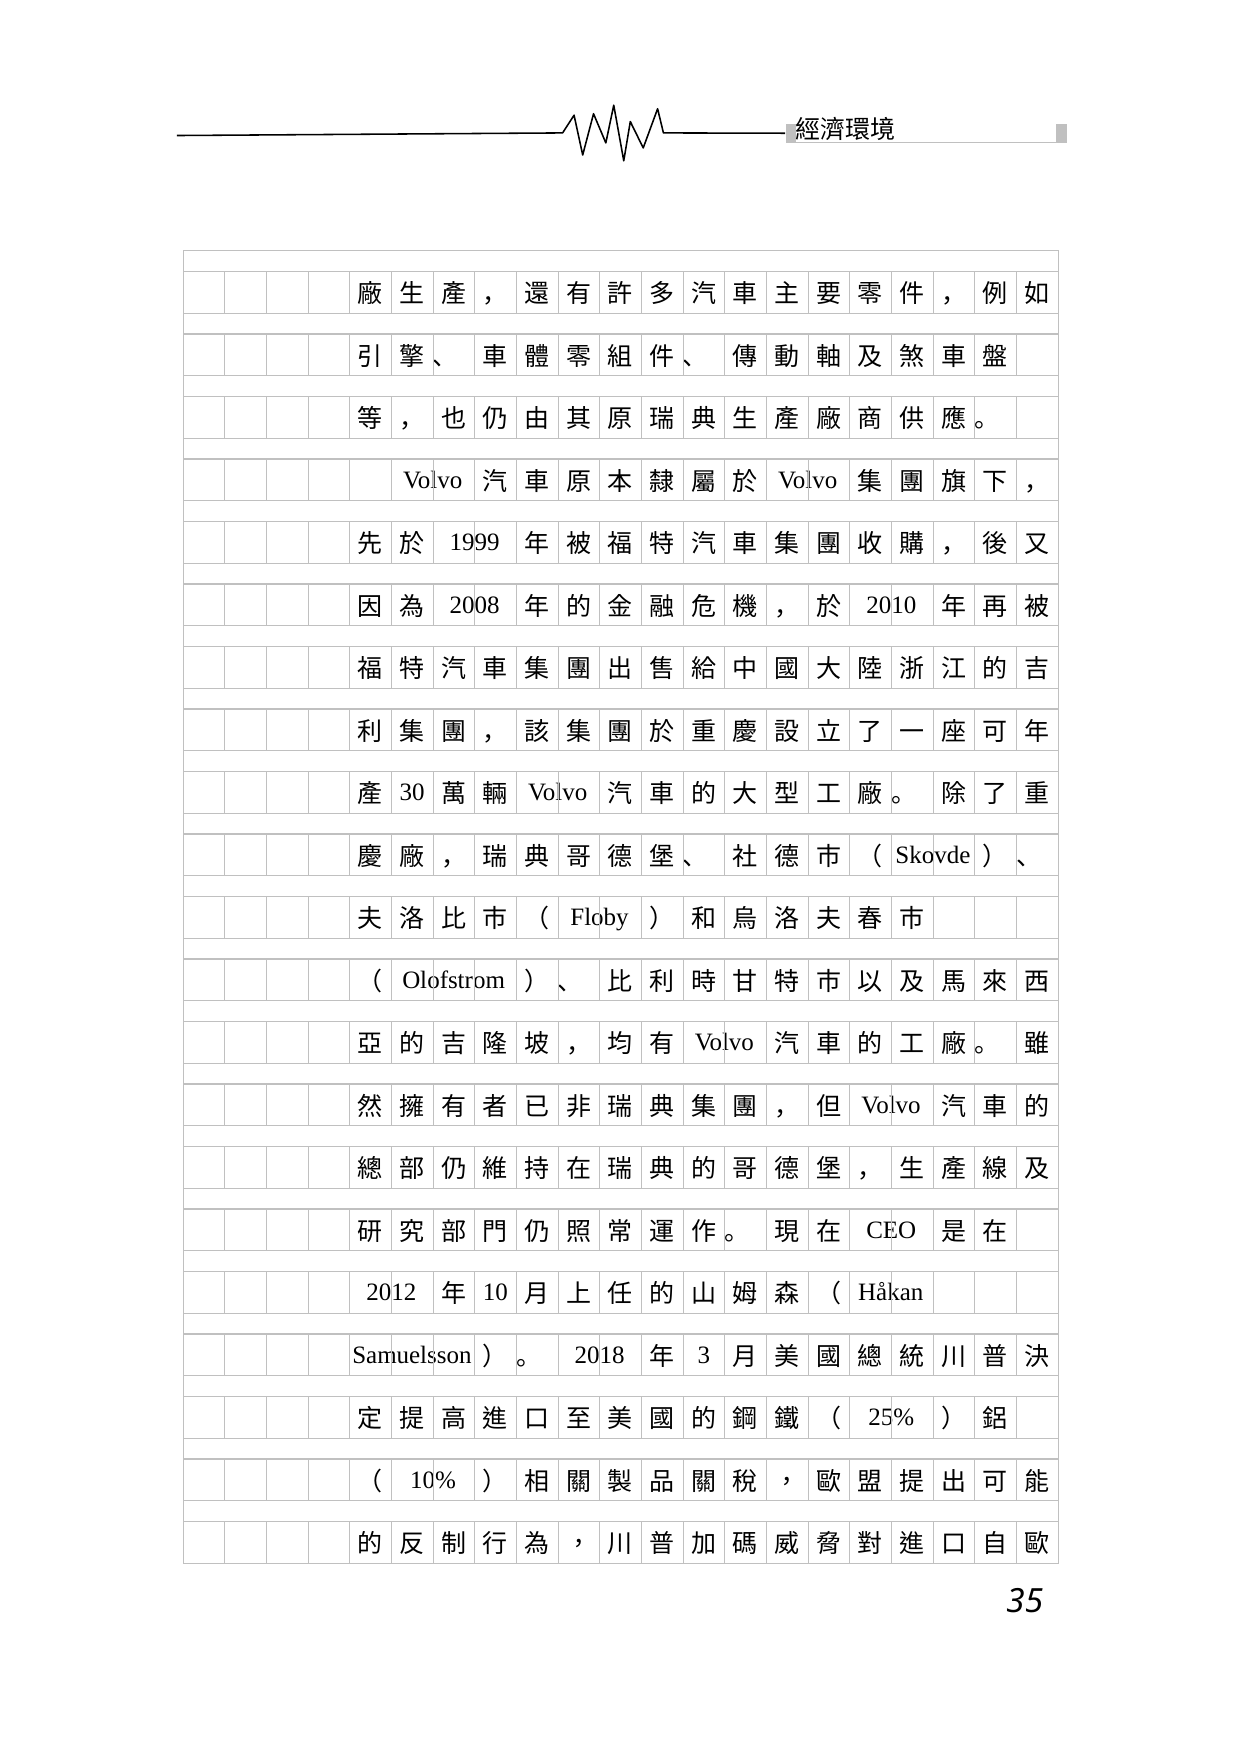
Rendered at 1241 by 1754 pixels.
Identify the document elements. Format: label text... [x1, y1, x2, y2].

text Volvo汽車原本隸屬於Volvo集團旗下，先於1999年被福特汽車集團收購，後又因為2008年的金融危機，於2010年再被福特汽車集團出售給中國大陸浙江的吉利集團，該集團於重慶設立了一座可年產30萬輛Volvo汽車的大型工廠。除了重慶廠，瑞典哥德堡、社德市（Skovde）、夫洛比市（Floby）和烏洛夫春市（Olofstrom）、比利時甘特市以及馬來西亞的吉隆坡，均有Volvo汽車的工廠。雖然擁有者已非瑞典集團，但Volvo汽車的總部仍維持在瑞典的哥德堡，生產線及研究部門仍照常運作。現在CEO是在2012年10月上任的山姆森（Håkan Samuelsson）。2018年3月美國總統川普決定提高進口至美國的鋼鐵（25%）鋁（10%）相關製品關稅，歐盟提出可能的反制行為，川普加碼威脅對進口自歐盟的汽車進行課稅，所幸Volvo Cars自被中國吉利集團收購以來，已經採取措施防止美國採取保護主義政策，即在美國南卡羅來納州投資新工廠，已於2018年底開始生產，可僱傭4,000人就業，執行長Hakan Samuelsson並承諾將南卡羅來納州製造的汽車出口到中國大陸。 [330, 751, 1058, 771]
text Volvo汽車原本隸屬於Volvo集團旗下，先於1999年被福特汽車集團收購，後又因為2008年的金融危機，於2010年再被福特汽車集團出售給中國大陸浙江的吉利集團，該集團於重慶設立了一座可年產30萬輛Volvo汽車的大型工廠。除了重慶廠，瑞典哥德堡、社德市（Skovde）、夫洛比市（Floby）和烏洛夫春市（Olofstrom）、比利時甘特市以及馬來西亞的吉隆坡，均有Volvo汽車的工廠。雖然擁有者已非瑞典集團，但Volvo汽車的總部仍維持在瑞典的哥德堡，生產線及研究部門仍照常運作。現在CEO是在2012年10月上任的山姆森（Håkan Samuelsson）。2018年3月美國總統川普決定提高進口至美國的鋼鐵（25%）鋁（10%）相關製品關稅，歐盟提出可能的反制行為，川普加碼威脅對進口自歐盟的汽車進行課稅，所幸Volvo Cars自被中國吉利集團收購以來，已經採取措施防止美國採取保護主義政策，即在美國南卡羅來納州投資新工廠，已於2018年底開始生產，可僱傭4,000人就業，執行長Hakan Samuelsson並承諾將南卡羅來納州製造的汽車出口到中國大陸。 [330, 1064, 1058, 1083]
text Volvo汽車原本隸屬於Volvo集團旗下，先於1999年被福特汽車集團收購，後又因為2008年的金融危機，於2010年再被福特汽車集團出售給中國大陸浙江的吉利集團，該集團於重慶設立了一座可年產30萬輛Volvo汽車的大型工廠。除了重慶廠，瑞典哥德堡、社德市（Skovde）、夫洛比市（Floby）和烏洛夫春市（Olofstrom）、比利時甘特市以及馬來西亞的吉隆坡，均有Volvo汽車的工廠。雖然擁有者已非瑞典集團，但Volvo汽車的總部仍維持在瑞典的哥德堡，生產線及研究部門仍照常運作。現在CEO是在2012年10月上任的山姆森（Håkan Samuelsson）。2018年3月美國總統川普決定提高進口至美國的鋼鐵（25%）鋁（10%）相關製品關稅，歐盟提出可能的反制行為，川普加碼威脅對進口自歐盟的汽車進行課稅，所幸Volvo Cars自被中國吉利集團收購以來，已經採取措施防止美國採取保護主義政策，即在美國南卡羅來納州投資新工廠，已於2018年底開始生產，可僱傭4,000人就業，執行長Hakan Samuelsson並承諾將南卡羅來納州製造的汽車出口到中國大陸。 [330, 564, 1058, 583]
text 自1928年第一輛Volvo汽車在瑞典第二大城哥德堡（Gothenburg）問世以來，全世界即被Volvo汽車先進的安全功能所吸引，Volvo汽車於1999年福特集團（Ford Motor Company）所併購，Volvo汽車與Aston Martin、Jaguar以及Land Rover同隸屬福特PAG（Premier Automotive group），但其汽車製造，如Volvo S80、XC70、V70、XC90仍繼續留在瑞典西岸的Torslanda以及Uddevalla兩廠生產，還有許多汽車主要零件，例如引擎、車體零組件、傳動軸及煞車盤等，也仍由其原瑞典生產廠商供應。 [330, 314, 1058, 333]
text Volvo汽車原本隸屬於Volvo集團旗下，先於1999年被福特汽車集團收購，後又因為2008年的金融危機，於2010年再被福特汽車集團出售給中國大陸浙江的吉利集團，該集團於重慶設立了一座可年產30萬輛Volvo汽車的大型工廠。除了重慶廠，瑞典哥德堡、社德市（Skovde）、夫洛比市（Floby）和烏洛夫春市（Olofstrom）、比利時甘特市以及馬來西亞的吉隆坡，均有Volvo汽車的工廠。雖然擁有者已非瑞典集團，但Volvo汽車的總部仍維持在瑞典的哥德堡，生產線及研究部門仍照常運作。現在CEO是在2012年10月上任的山姆森（Håkan Samuelsson）。2018年3月美國總統川普決定提高進口至美國的鋼鐵（25%）鋁（10%）相關製品關稅，歐盟提出可能的反制行為，川普加碼威脅對進口自歐盟的汽車進行課稅，所幸Volvo Cars自被中國吉利集團收購以來，已經採取措施防止美國採取保護主義政策，即在美國南卡羅來納州投資新工廠，已於2018年底開始生產，可僱傭4,000人就業，執行長Hakan Samuelsson並承諾將南卡羅來納州製造的汽車出口到中國大陸。 [330, 939, 1058, 958]
text 自1928年第一輛Volvo汽車在瑞典第二大城哥德堡（Gothenburg）問世以來，全世界即被Volvo汽車先進的安全功能所吸引，Volvo汽車於1999年福特集團（Ford Motor Company）所併購，Volvo汽車與Aston Martin、Jaguar以及Land Rover同隸屬福特PAG（Premier Automotive group），但其汽車製造，如Volvo S80、XC70、V70、XC90仍繼續留在瑞典西岸的Torslanda以及Uddevalla兩廠生產，還有許多汽車主要零件，例如引擎、車體零組件、傳動軸及煞車盤等，也仍由其原瑞典生產廠商供應。 [330, 251, 1058, 271]
text Volvo汽車原本隸屬於Volvo集團旗下，先於1999年被福特汽車集團收購，後又因為2008年的金融危機，於2010年再被福特汽車集團出售給中國大陸浙江的吉利集團，該集團於重慶設立了一座可年產30萬輛Volvo汽車的大型工廠。除了重慶廠，瑞典哥德堡、社德市（Skovde）、夫洛比市（Floby）和烏洛夫春市（Olofstrom）、比利時甘特市以及馬來西亞的吉隆坡，均有Volvo汽車的工廠。雖然擁有者已非瑞典集團，但Volvo汽車的總部仍維持在瑞典的哥德堡，生產線及研究部門仍照常運作。現在CEO是在2012年10月上任的山姆森（Håkan Samuelsson）。2018年3月美國總統川普決定提高進口至美國的鋼鐵（25%）鋁（10%）相關製品關稅，歐盟提出可能的反制行為，川普加碼威脅對進口自歐盟的汽車進行課稅，所幸Volvo Cars自被中國吉利集團收購以來，已經採取措施防止美國採取保護主義政策，即在美國南卡羅來納州投資新工廠，已於2018年底開始生產，可僱傭4,000人就業，執行長Hakan Samuelsson並承諾將南卡羅來納州製造的汽車出口到中國大陸。 [330, 1314, 1058, 1333]
text Volvo汽車原本隸屬於Volvo集團旗下，先於1999年被福特汽車集團收購，後又因為2008年的金融危機，於2010年再被福特汽車集團出售給中國大陸浙江的吉利集團，該集團於重慶設立了一座可年產30萬輛Volvo汽車的大型工廠。除了重慶廠，瑞典哥德堡、社德市（Skovde）、夫洛比市（Floby）和烏洛夫春市（Olofstrom）、比利時甘特市以及馬來西亞的吉隆坡，均有Volvo汽車的工廠。雖然擁有者已非瑞典集團，但Volvo汽車的總部仍維持在瑞典的哥德堡，生產線及研究部門仍照常運作。現在CEO是在2012年10月上任的山姆森（Håkan Samuelsson）。2018年3月美國總統川普決定提高進口至美國的鋼鐵（25%）鋁（10%）相關製品關稅，歐盟提出可能的反制行為，川普加碼威脅對進口自歐盟的汽車進行課稅，所幸Volvo Cars自被中國吉利集團收購以來，已經採取措施防止美國採取保護主義政策，即在美國南卡羅來納州投資新工廠，已於2018年底開始生產，可僱傭4,000人就業，執行長Hakan Samuelsson並承諾將南卡羅來納州製造的汽車出口到中國大陸。 [330, 814, 1058, 833]
text 自1928年第一輛Volvo汽車在瑞典第二大城哥德堡（Gothenburg）問世以來，全世界即被Volvo汽車先進的安全功能所吸引，Volvo汽車於1999年福特集團（Ford Motor Company）所併購，Volvo汽車與Aston Martin、Jaguar以及Land Rover同隸屬福特PAG（Premier Automotive group），但其汽車製造，如Volvo S80、XC70、V70、XC90仍繼續留在瑞典西岸的Torslanda以及Uddevalla兩廠生產，還有許多汽車主要零件，例如引擎、車體零組件、傳動軸及煞車盤等，也仍由其原瑞典生產廠商供應。 [330, 376, 1058, 396]
text Volvo汽車原本隸屬於Volvo集團旗下，先於1999年被福特汽車集團收購，後又因為2008年的金融危機，於2010年再被福特汽車集團出售給中國大陸浙江的吉利集團，該集團於重慶設立了一座可年產30萬輛Volvo汽車的大型工廠。除了重慶廠，瑞典哥德堡、社德市（Skovde）、夫洛比市（Floby）和烏洛夫春市（Olofstrom）、比利時甘特市以及馬來西亞的吉隆坡，均有Volvo汽車的工廠。雖然擁有者已非瑞典集團，但Volvo汽車的總部仍維持在瑞典的哥德堡，生產線及研究部門仍照常運作。現在CEO是在2012年10月上任的山姆森（Håkan Samuelsson）。2018年3月美國總統川普決定提高進口至美國的鋼鐵（25%）鋁（10%）相關製品關稅，歐盟提出可能的反制行為，川普加碼威脅對進口自歐盟的汽車進行課稅，所幸Volvo Cars自被中國吉利集團收購以來，已經採取措施防止美國採取保護主義政策，即在美國南卡羅來納州投資新工廠，已於2018年底開始生產，可僱傭4,000人就業，執行長Hakan Samuelsson並承諾將南卡羅來納州製造的汽車出口到中國大陸。 [330, 1189, 1058, 1208]
text Volvo汽車原本隸屬於Volvo集團旗下，先於1999年被福特汽車集團收購，後又因為2008年的金融危機，於2010年再被福特汽車集團出售給中國大陸浙江的吉利集團，該集團於重慶設立了一座可年產30萬輛Volvo汽車的大型工廠。除了重慶廠，瑞典哥德堡、社德市（Skovde）、夫洛比市（Floby）和烏洛夫春市（Olofstrom）、比利時甘特市以及馬來西亞的吉隆坡，均有Volvo汽車的工廠。雖然擁有者已非瑞典集團，但Volvo汽車的總部仍維持在瑞典的哥德堡，生產線及研究部門仍照常運作。現在CEO是在2012年10月上任的山姆森（Håkan Samuelsson）。2018年3月美國總統川普決定提高進口至美國的鋼鐵（25%）鋁（10%）相關製品關稅，歐盟提出可能的反制行為，川普加碼威脅對進口自歐盟的汽車進行課稅，所幸Volvo Cars自被中國吉利集團收購以來，已經採取措施防止美國採取保護主義政策，即在美國南卡羅來納州投資新工廠，已於2018年底開始生產，可僱傭4,000人就業，執行長Hakan Samuelsson並承諾將南卡羅來納州製造的汽車出口到中國大陸。 [330, 626, 1058, 646]
text Volvo汽車原本隸屬於Volvo集團旗下，先於1999年被福特汽車集團收購，後又因為2008年的金融危機，於2010年再被福特汽車集團出售給中國大陸浙江的吉利集團，該集團於重慶設立了一座可年產30萬輛Volvo汽車的大型工廠。除了重慶廠，瑞典哥德堡、社德市（Skovde）、夫洛比市（Floby）和烏洛夫春市（Olofstrom）、比利時甘特市以及馬來西亞的吉隆坡，均有Volvo汽車的工廠。雖然擁有者已非瑞典集團，但Volvo汽車的總部仍維持在瑞典的哥德堡，生產線及研究部門仍照常運作。現在CEO是在2012年10月上任的山姆森（Håkan Samuelsson）。2018年3月美國總統川普決定提高進口至美國的鋼鐵（25%）鋁（10%）相關製品關稅，歐盟提出可能的反制行為，川普加碼威脅對進口自歐盟的汽車進行課稅，所幸Volvo Cars自被中國吉利集團收購以來，已經採取措施防止美國採取保護主義政策，即在美國南卡羅來納州投資新工廠，已於2018年底開始生產，可僱傭4,000人就業，執行長Hakan Samuelsson並承諾將南卡羅來納州製造的汽車出口到中國大陸。 [330, 439, 1058, 458]
text Volvo汽車原本隸屬於Volvo集團旗下，先於1999年被福特汽車集團收購，後又因為2008年的金融危機，於2010年再被福特汽車集團出售給中國大陸浙江的吉利集團，該集團於重慶設立了一座可年產30萬輛Volvo汽車的大型工廠。除了重慶廠，瑞典哥德堡、社德市（Skovde）、夫洛比市（Floby）和烏洛夫春市（Olofstrom）、比利時甘特市以及馬來西亞的吉隆坡，均有Volvo汽車的工廠。雖然擁有者已非瑞典集團，但Volvo汽車的總部仍維持在瑞典的哥德堡，生產線及研究部門仍照常運作。現在CEO是在2012年10月上任的山姆森（Håkan Samuelsson）。2018年3月美國總統川普決定提高進口至美國的鋼鐵（25%）鋁（10%）相關製品關稅，歐盟提出可能的反制行為，川普加碼威脅對進口自歐盟的汽車進行課稅，所幸Volvo Cars自被中國吉利集團收購以來，已經採取措施防止美國採取保護主義政策，即在美國南卡羅來納州投資新工廠，已於2018年底開始生產，可僱傭4,000人就業，執行長Hakan Samuelsson並承諾將南卡羅來納州製造的汽車出口到中國大陸。 [330, 1501, 1058, 1521]
text Volvo汽車原本隸屬於Volvo集團旗下，先於1999年被福特汽車集團收購，後又因為2008年的金融危機，於2010年再被福特汽車集團出售給中國大陸浙江的吉利集團，該集團於重慶設立了一座可年產30萬輛Volvo汽車的大型工廠。除了重慶廠，瑞典哥德堡、社德市（Skovde）、夫洛比市（Floby）和烏洛夫春市（Olofstrom）、比利時甘特市以及馬來西亞的吉隆坡，均有Volvo汽車的工廠。雖然擁有者已非瑞典集團，但Volvo汽車的總部仍維持在瑞典的哥德堡，生產線及研究部門仍照常運作。現在CEO是在2012年10月上任的山姆森（Håkan Samuelsson）。2018年3月美國總統川普決定提高進口至美國的鋼鐵（25%）鋁（10%）相關製品關稅，歐盟提出可能的反制行為，川普加碼威脅對進口自歐盟的汽車進行課稅，所幸Volvo Cars自被中國吉利集團收購以來，已經採取措施防止美國採取保護主義政策，即在美國南卡羅來納州投資新工廠，已於2018年底開始生產，可僱傭4,000人就業，執行長Hakan Samuelsson並承諾將南卡羅來納州製造的汽車出口到中國大陸。 [330, 1376, 1058, 1396]
text Volvo汽車原本隸屬於Volvo集團旗下，先於1999年被福特汽車集團收購，後又因為2008年的金融危機，於2010年再被福特汽車集團出售給中國大陸浙江的吉利集團，該集團於重慶設立了一座可年產30萬輛Volvo汽車的大型工廠。除了重慶廠，瑞典哥德堡、社德市（Skovde）、夫洛比市（Floby）和烏洛夫春市（Olofstrom）、比利時甘特市以及馬來西亞的吉隆坡，均有Volvo汽車的工廠。雖然擁有者已非瑞典集團，但Volvo汽車的總部仍維持在瑞典的哥德堡，生產線及研究部門仍照常運作。現在CEO是在2012年10月上任的山姆森（Håkan Samuelsson）。2018年3月美國總統川普決定提高進口至美國的鋼鐵（25%）鋁（10%）相關製品關稅，歐盟提出可能的反制行為，川普加碼威脅對進口自歐盟的汽車進行課稅，所幸Volvo Cars自被中國吉利集團收購以來，已經採取措施防止美國採取保護主義政策，即在美國南卡羅來納州投資新工廠，已於2018年底開始生產，可僱傭4,000人就業，執行長Hakan Samuelsson並承諾將南卡羅來納州製造的汽車出口到中國大陸。 [330, 1126, 1058, 1146]
text Volvo汽車原本隸屬於Volvo集團旗下，先於1999年被福特汽車集團收購，後又因為2008年的金融危機，於2010年再被福特汽車集團出售給中國大陸浙江的吉利集團，該集團於重慶設立了一座可年產30萬輛Volvo汽車的大型工廠。除了重慶廠，瑞典哥德堡、社德市（Skovde）、夫洛比市（Floby）和烏洛夫春市（Olofstrom）、比利時甘特市以及馬來西亞的吉隆坡，均有Volvo汽車的工廠。雖然擁有者已非瑞典集團，但Volvo汽車的總部仍維持在瑞典的哥德堡，生產線及研究部門仍照常運作。現在CEO是在2012年10月上任的山姆森（Håkan Samuelsson）。2018年3月美國總統川普決定提高進口至美國的鋼鐵（25%）鋁（10%）相關製品關稅，歐盟提出可能的反制行為，川普加碼威脅對進口自歐盟的汽車進行課稅，所幸Volvo Cars自被中國吉利集團收購以來，已經採取措施防止美國採取保護主義政策，即在美國南卡羅來納州投資新工廠，已於2018年底開始生產，可僱傭4,000人就業，執行長Hakan Samuelsson並承諾將南卡羅來納州製造的汽車出口到中國大陸。 [330, 501, 1058, 521]
text Volvo汽車原本隸屬於Volvo集團旗下，先於1999年被福特汽車集團收購，後又因為2008年的金融危機，於2010年再被福特汽車集團出售給中國大陸浙江的吉利集團，該集團於重慶設立了一座可年產30萬輛Volvo汽車的大型工廠。除了重慶廠，瑞典哥德堡、社德市（Skovde）、夫洛比市（Floby）和烏洛夫春市（Olofstrom）、比利時甘特市以及馬來西亞的吉隆坡，均有Volvo汽車的工廠。雖然擁有者已非瑞典集團，但Volvo汽車的總部仍維持在瑞典的哥德堡，生產線及研究部門仍照常運作。現在CEO是在2012年10月上任的山姆森（Håkan Samuelsson）。2018年3月美國總統川普決定提高進口至美國的鋼鐵（25%）鋁（10%）相關製品關稅，歐盟提出可能的反制行為，川普加碼威脅對進口自歐盟的汽車進行課稅，所幸Volvo Cars自被中國吉利集團收購以來，已經採取措施防止美國採取保護主義政策，即在美國南卡羅來納州投資新工廠，已於2018年底開始生產，可僱傭4,000人就業，執行長Hakan Samuelsson並承諾將南卡羅來納州製造的汽車出口到中國大陸。 [330, 1439, 1058, 1458]
text Volvo汽車原本隸屬於Volvo集團旗下，先於1999年被福特汽車集團收購，後又因為2008年的金融危機，於2010年再被福特汽車集團出售給中國大陸浙江的吉利集團，該集團於重慶設立了一座可年產30萬輛Volvo汽車的大型工廠。除了重慶廠，瑞典哥德堡、社德市（Skovde）、夫洛比市（Floby）和烏洛夫春市（Olofstrom）、比利時甘特市以及馬來西亞的吉隆坡，均有Volvo汽車的工廠。雖然擁有者已非瑞典集團，但Volvo汽車的總部仍維持在瑞典的哥德堡，生產線及研究部門仍照常運作。現在CEO是在2012年10月上任的山姆森（Håkan Samuelsson）。2018年3月美國總統川普決定提高進口至美國的鋼鐵（25%）鋁（10%）相關製品關稅，歐盟提出可能的反制行為，川普加碼威脅對進口自歐盟的汽車進行課稅，所幸Volvo Cars自被中國吉利集團收購以來，已經採取措施防止美國採取保護主義政策，即在美國南卡羅來納州投資新工廠，已於2018年底開始生產，可僱傭4,000人就業，執行長Hakan Samuelsson並承諾將南卡羅來納州製造的汽車出口到中國大陸。 [330, 1251, 1058, 1271]
text Volvo汽車原本隸屬於Volvo集團旗下，先於1999年被福特汽車集團收購，後又因為2008年的金融危機，於2010年再被福特汽車集團出售給中國大陸浙江的吉利集團，該集團於重慶設立了一座可年產30萬輛Volvo汽車的大型工廠。除了重慶廠，瑞典哥德堡、社德市（Skovde）、夫洛比市（Floby）和烏洛夫春市（Olofstrom）、比利時甘特市以及馬來西亞的吉隆坡，均有Volvo汽車的工廠。雖然擁有者已非瑞典集團，但Volvo汽車的總部仍維持在瑞典的哥德堡，生產線及研究部門仍照常運作。現在CEO是在2012年10月上任的山姆森（Håkan Samuelsson）。2018年3月美國總統川普決定提高進口至美國的鋼鐵（25%）鋁（10%）相關製品關稅，歐盟提出可能的反制行為，川普加碼威脅對進口自歐盟的汽車進行課稅，所幸Volvo Cars自被中國吉利集團收購以來，已經採取措施防止美國採取保護主義政策，即在美國南卡羅來納州投資新工廠，已於2018年底開始生產，可僱傭4,000人就業，執行長Hakan Samuelsson並承諾將南卡羅來納州製造的汽車出口到中國大陸。 [330, 876, 1058, 896]
text Volvo汽車原本隸屬於Volvo集團旗下，先於1999年被福特汽車集團收購，後又因為2008年的金融危機，於2010年再被福特汽車集團出售給中國大陸浙江的吉利集團，該集團於重慶設立了一座可年產30萬輛Volvo汽車的大型工廠。除了重慶廠，瑞典哥德堡、社德市（Skovde）、夫洛比市（Floby）和烏洛夫春市（Olofstrom）、比利時甘特市以及馬來西亞的吉隆坡，均有Volvo汽車的工廠。雖然擁有者已非瑞典集團，但Volvo汽車的總部仍維持在瑞典的哥德堡，生產線及研究部門仍照常運作。現在CEO是在2012年10月上任的山姆森（Håkan Samuelsson）。2018年3月美國總統川普決定提高進口至美國的鋼鐵（25%）鋁（10%）相關製品關稅，歐盟提出可能的反制行為，川普加碼威脅對進口自歐盟的汽車進行課稅，所幸Volvo Cars自被中國吉利集團收購以來，已經採取措施防止美國採取保護主義政策，即在美國南卡羅來納州投資新工廠，已於2018年底開始生產，可僱傭4,000人就業，執行長Hakan Samuelsson並承諾將南卡羅來納州製造的汽車出口到中國大陸。 [330, 689, 1058, 708]
text Volvo汽車原本隸屬於Volvo集團旗下，先於1999年被福特汽車集團收購，後又因為2008年的金融危機，於2010年再被福特汽車集團出售給中國大陸浙江的吉利集團，該集團於重慶設立了一座可年產30萬輛Volvo汽車的大型工廠。除了重慶廠，瑞典哥德堡、社德市（Skovde）、夫洛比市（Floby）和烏洛夫春市（Olofstrom）、比利時甘特市以及馬來西亞的吉隆坡，均有Volvo汽車的工廠。雖然擁有者已非瑞典集團，但Volvo汽車的總部仍維持在瑞典的哥德堡，生產線及研究部門仍照常運作。現在CEO是在2012年10月上任的山姆森（Håkan Samuelsson）。2018年3月美國總統川普決定提高進口至美國的鋼鐵（25%）鋁（10%）相關製品關稅，歐盟提出可能的反制行為，川普加碼威脅對進口自歐盟的汽車進行課稅，所幸Volvo Cars自被中國吉利集團收購以來，已經採取措施防止美國採取保護主義政策，即在美國南卡羅來納州投資新工廠，已於2018年底開始生產，可僱傭4,000人就業，執行長Hakan Samuelsson並承諾將南卡羅來納州製造的汽車出口到中國大陸。 [330, 1001, 1058, 1021]
